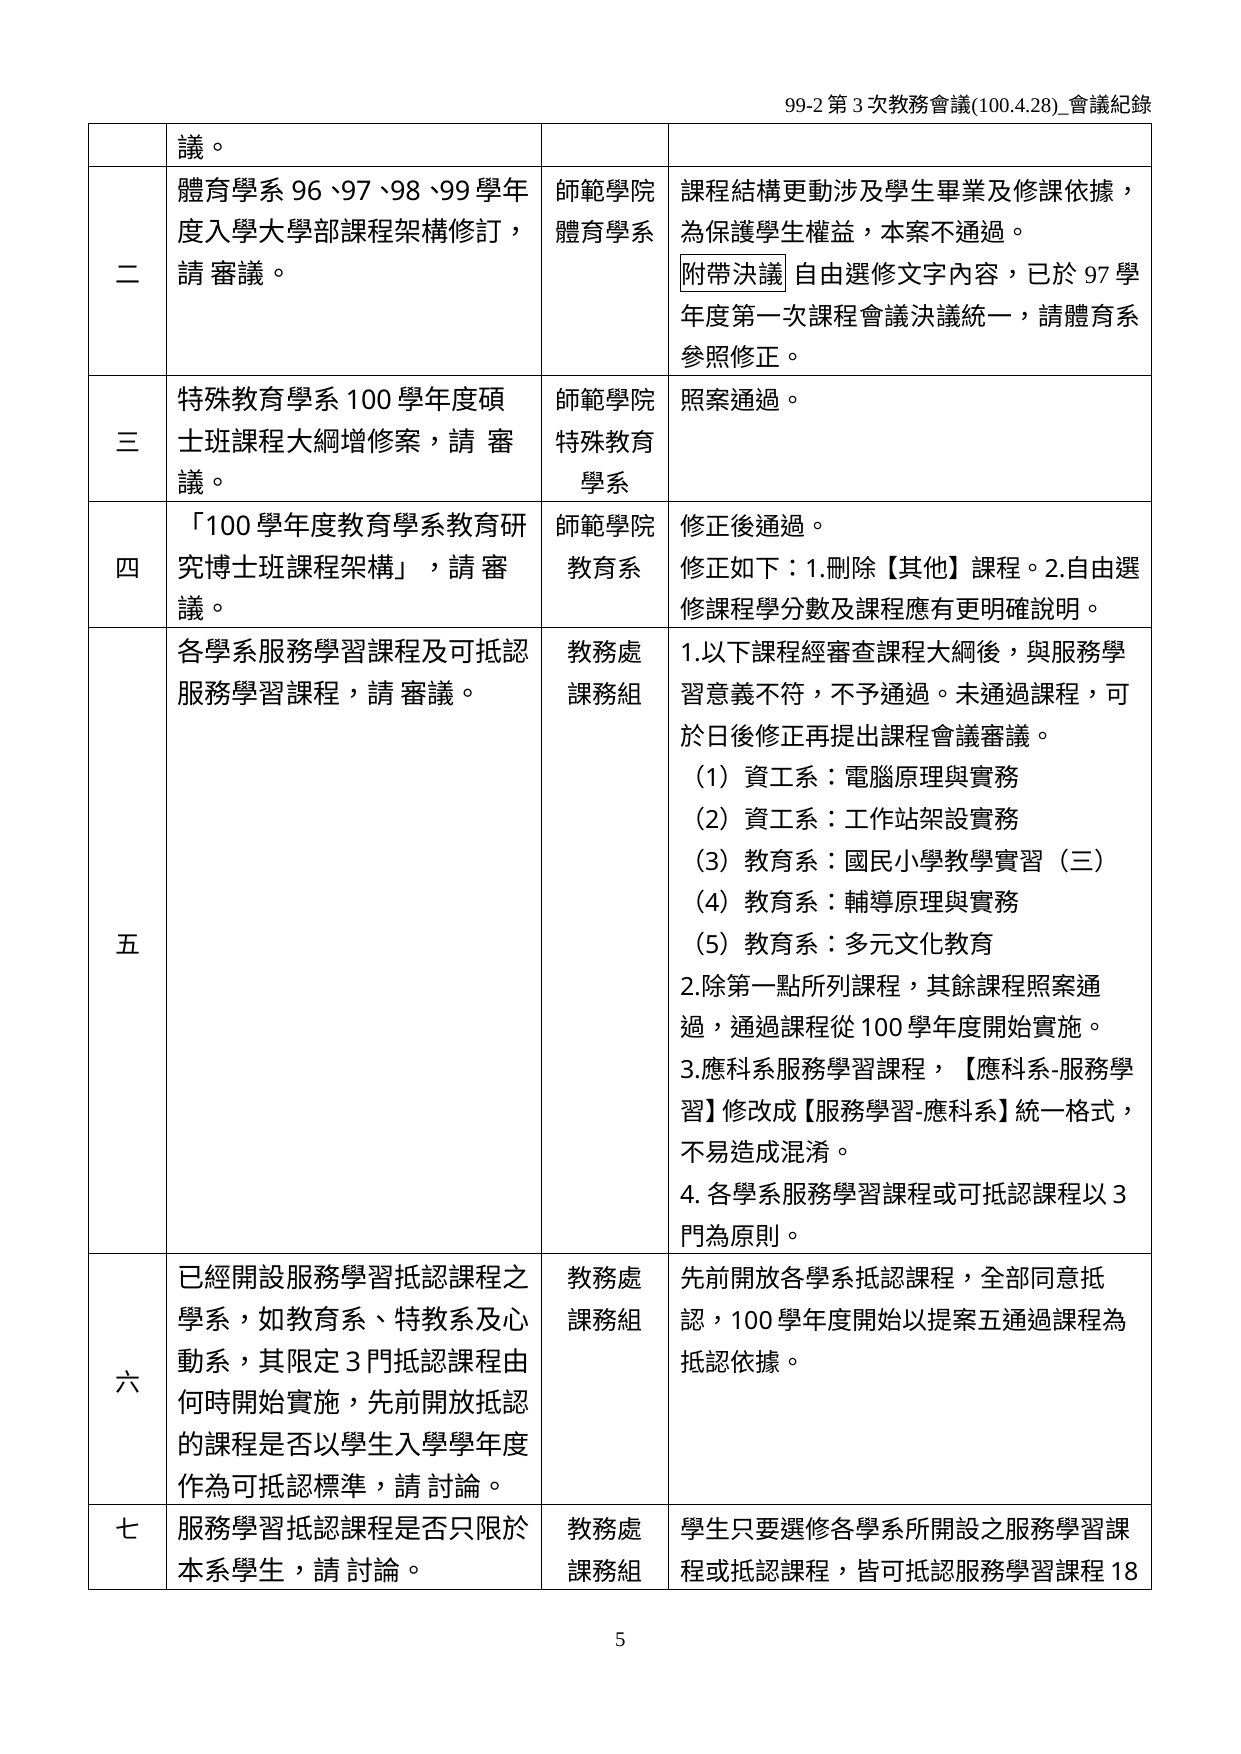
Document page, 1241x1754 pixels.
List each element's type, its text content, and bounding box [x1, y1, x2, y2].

table_cell 服務學習抵認課程是否只限於本系學生，請 討論。 [167, 1505, 541, 1589]
table_cell 「100學年度教育學系教育研究博士班課程架構」，請 審議。 [167, 502, 541, 627]
table_cell 六 [89, 1254, 166, 1504]
table_cell 五 [89, 628, 166, 1253]
table_cell 修正後通過。 修正如下：1.刪除【其他】課程。2.自由選修課程學分數及課程應有更明確說明。 [669, 502, 1151, 627]
table_cell [669, 124, 1151, 166]
table_cell 教務處 課務組 [542, 628, 668, 1253]
table_cell 教務處 課務組 [542, 1505, 668, 1589]
table_cell 課程結構更動涉及學生畢業及修課依據，為保護學生權益，本案不通過。 附帶決議 自由選修文字內容，已於97學年度第一次課程會議決議統一，請體育系參照修正。 [669, 167, 1151, 375]
table_cell 先前開放各學系抵認課程，全部同意抵認，100學年度開始以提案五通過課程為抵認依據。 [669, 1254, 1151, 1504]
table_cell [89, 124, 166, 166]
table_cell 三 [89, 376, 166, 501]
table_cell [542, 124, 668, 166]
table_cell 體育學系96、97、98、99學年度入學大學部課程架構修訂，請 審議。 [167, 167, 541, 375]
table_cell 特殊教育學系100學年度碩士班課程大綱增修案，請 審議。 [167, 376, 541, 501]
table_cell 教務處 課務組 [542, 1254, 668, 1504]
table_cell 學生只要選修各學系所開設之服務學習課程或抵認課程，皆可抵認服務學習課程18 [669, 1505, 1151, 1589]
table_cell 各學系服務學習課程及可抵認服務學習課程，請 審議。 [167, 628, 541, 1253]
table_cell 師範學院教育系 [542, 502, 668, 627]
table_cell 師範學院體育學系 [542, 167, 668, 375]
table_cell 二 [89, 167, 166, 375]
table_cell 七 [89, 1505, 166, 1589]
table_cell 1.以下課程經審查課程大綱後，與服務學習意義不符，不予通過。未通過課程，可於日後修正再提出課程會議審議。 （1）資工系：電腦原理與實務 （2）資工系：工作站架設實務 （3）教育系：國民小學教學實習（三） （4）教育系：輔導原理與實務 （5）教育系：多元文化教育 2.除第一點所列課程，其餘課程照案通過，通過課程從100學年度開始實施。 3.應科系服務學習課程，【應科系-服務學習】修改成【服務學習-應科系】統一格式，不易造成混淆。 4. 各學系服務學習課程或可抵認課程以3門為原則。 [669, 628, 1151, 1253]
table_cell 師範學院特殊教育學系 [542, 376, 668, 501]
table_cell 照案通過。 [669, 376, 1151, 501]
table_cell 議。 [167, 124, 541, 166]
table_cell 四 [89, 502, 166, 627]
table_cell 已經開設服務學習抵認課程之學系，如教育系、特教系及心動系，其限定3門抵認課程由何時開始實施，先前開放抵認的課程是否以學生入學學年度作為可抵認標準，請 討論。 [167, 1254, 541, 1504]
